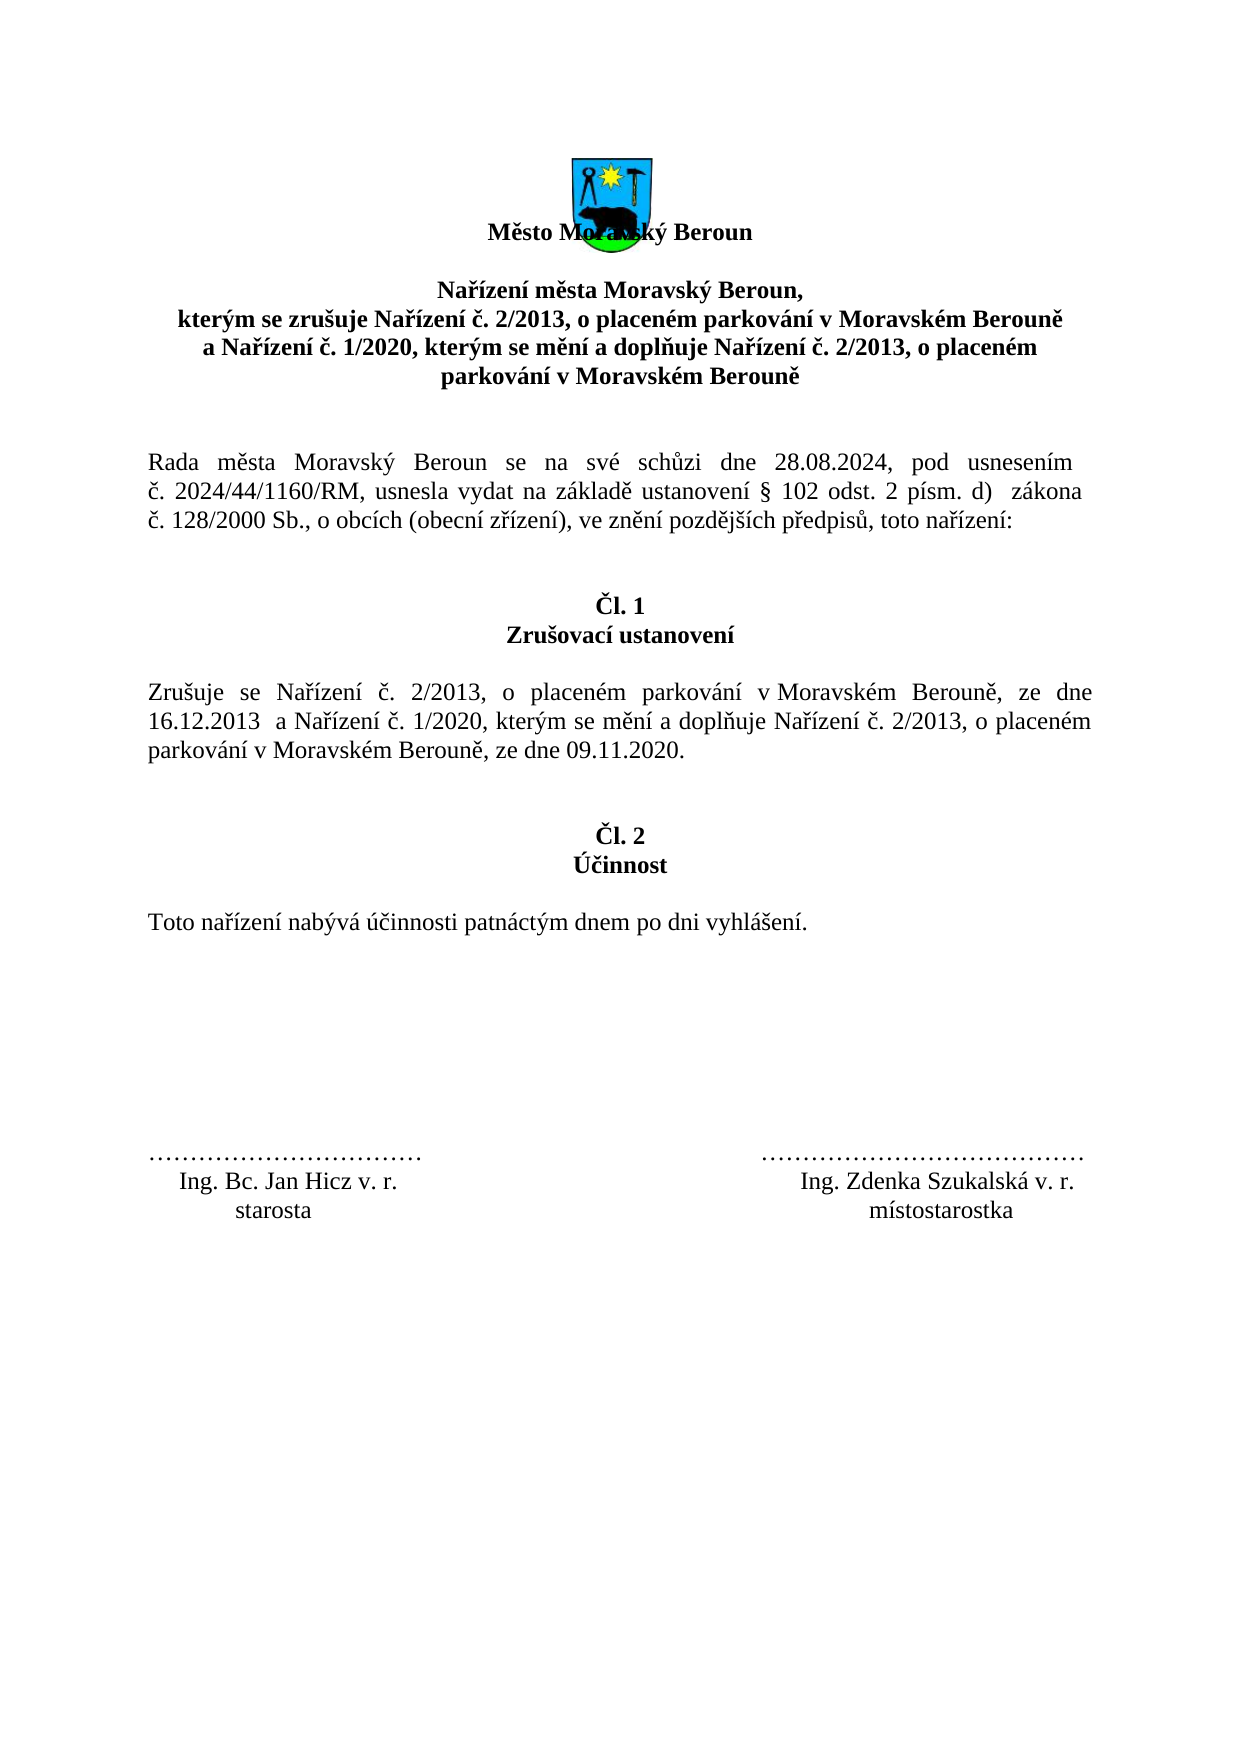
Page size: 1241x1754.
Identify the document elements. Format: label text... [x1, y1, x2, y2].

text starosta místostarostka [148, 1195, 1093, 1224]
text Nařízení města Moravský Beroun, [148, 275, 1093, 304]
text Ing. Bc. Jan Hicz v. r. Ing. Zdenka Szukalská v. r. [148, 1166, 1093, 1195]
text Zrušovací ustanovení [148, 620, 1093, 649]
text Zrušuje se Nařízení č. 2/2013, o placeném parkování v Moravském Berouně, ze dne 16.12.2013 a Nařízení č. 1/2020, kterým se mění a doplňuje Nařízení č. 2/2013, o placeném parkování v Moravském Berouně, ze dne 09.11.2020. [148, 677, 1093, 764]
text Čl. 2 [148, 821, 1093, 850]
text Město Moravský Beroun [653, 217, 1093, 246]
text Účinnost [148, 850, 1093, 879]
text Čl. 1 [148, 591, 1093, 620]
text Město Moravský Beroun [148, 217, 571, 246]
text Toto nařízení nabývá účinnosti patnáctým dnem po dni vyhlášení. [148, 907, 1093, 936]
text Rada města Moravský Beroun se na své schůzi dne 28.08.2024, pod usnesením č. 2024/44/1160/RM, usnesla vydat na základě ustanovení § 102 odst. 2 písm. d) zákona č. 128/2000 Sb., o obcích (obecní zřízení), ve znění pozdějších předpisů, toto nařízení: [148, 447, 1093, 534]
text …………………………… ………………………………… [148, 1137, 1093, 1166]
text kterým se zrušuje Nařízení č. 2/2013, o placeném parkování v Moravském Berouně a Nařízení č. 1/2020, kterým se mění a doplňuje Nařízení č. 2/2013, o placeném parkování v Moravském Berouně [148, 304, 1093, 390]
